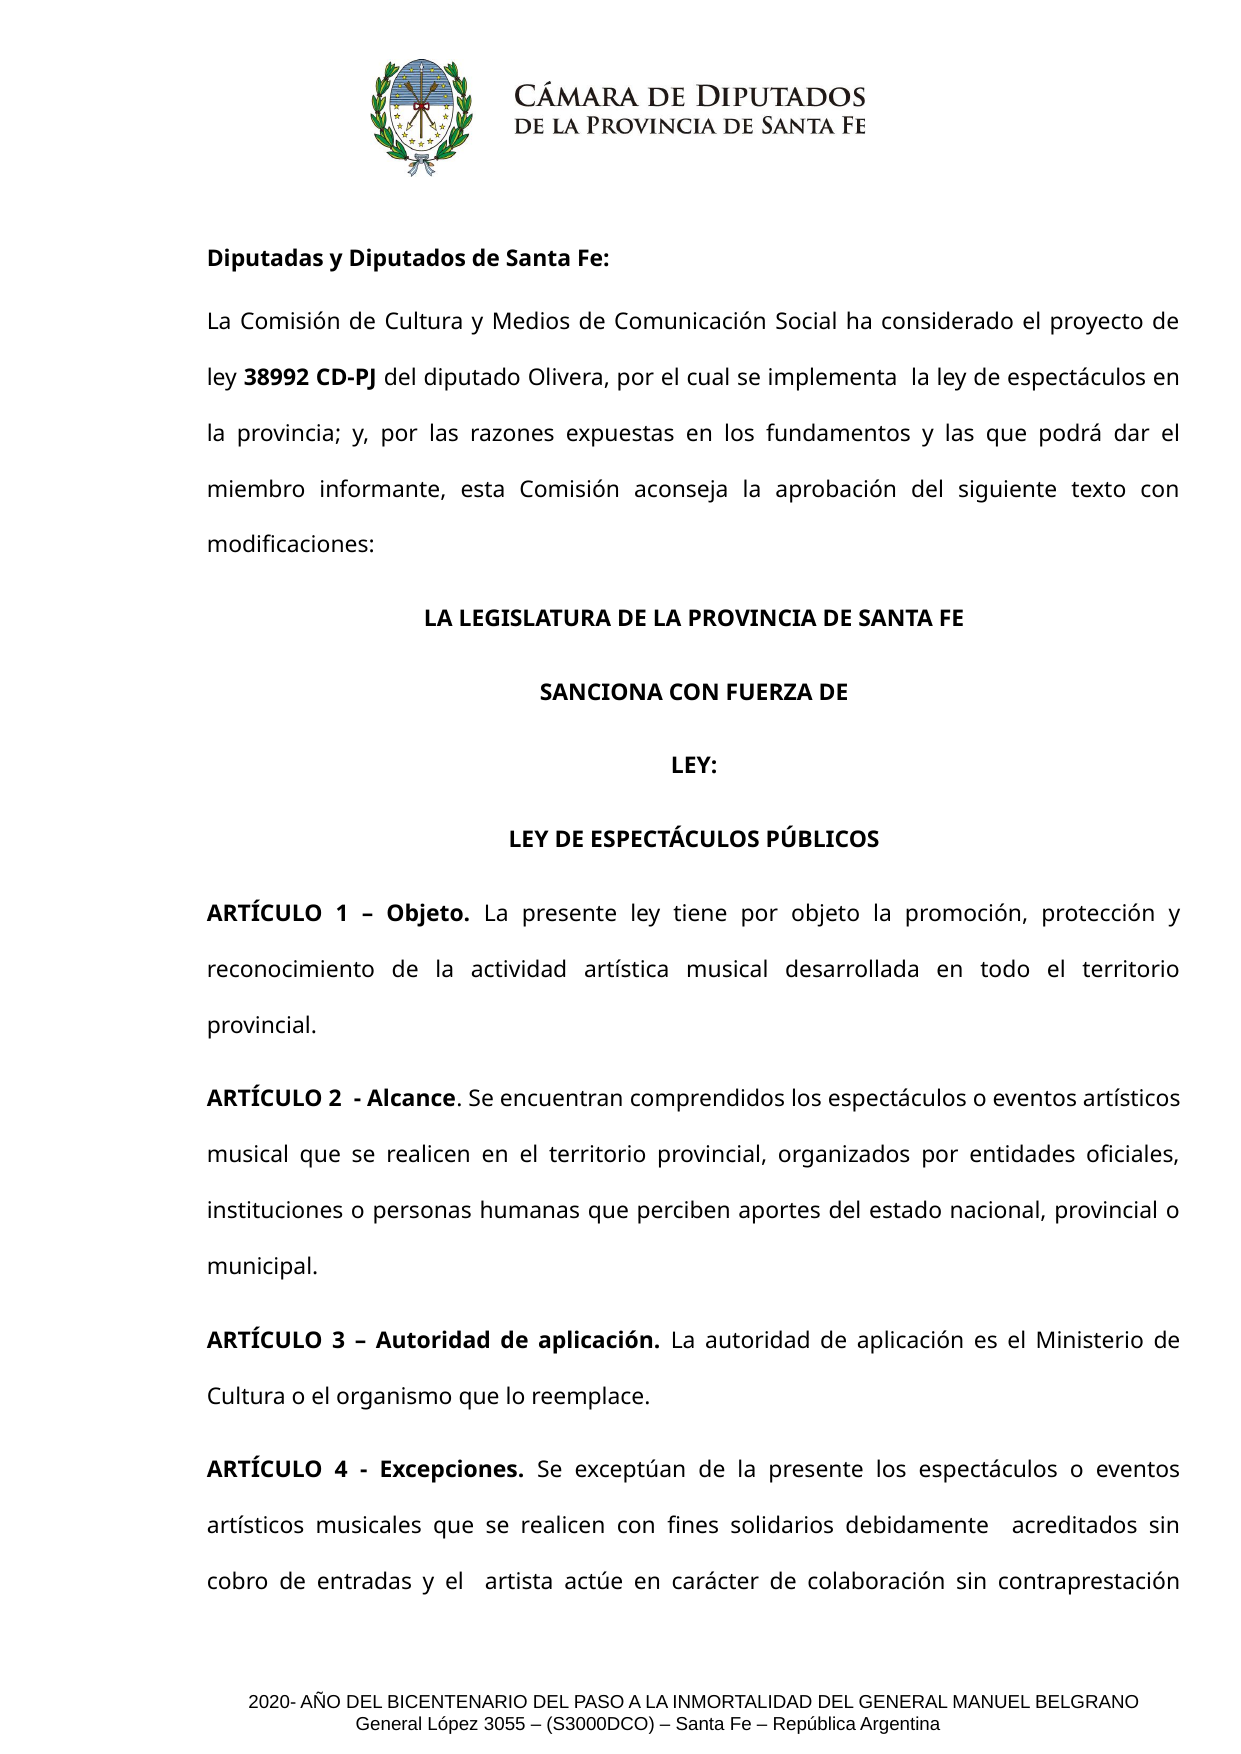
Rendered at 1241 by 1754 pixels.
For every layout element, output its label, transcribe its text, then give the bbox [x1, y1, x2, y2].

picture [370, 59, 866, 181]
text La Comisión de Cultura y Medios de Comunicación Social ha considerado el proyecto de ley 38992 CD-PJ del diputado Olivera, por el cual se implementa la ley de espectáculos en la provincia; y, por las razones expuestas en los fundamentos y las que podrá dar el miembro informante, esta Comisión aconseja la aprobación del siguiente texto con modificaciones: [207, 305, 1181, 560]
text LEY: [207, 749, 1181, 781]
text ARTÍCULO 1 – Objeto. La presente ley tiene por objeto la promoción, protección y reconocimiento de la actividad artística musical desarrollada en todo el territorio provincial. [207, 897, 1181, 1040]
text LA LEGISLATURA DE LA PROVINCIA DE SANTA FE [207, 602, 1181, 633]
text Diputadas y Diputados de Santa Fe: [207, 242, 1181, 273]
text ARTÍCULO 4 - Excepciones. Se exceptúan de la presente los espectáculos o eventos artísticos musicales que se realicen con fines solidarios debidamente acreditados sin cobro de entradas y el artista actúe en carácter de colaboración sin contraprestación [207, 1453, 1181, 1596]
text ARTÍCULO 2 - Alcance. Se encuentran comprendidos los espectáculos o eventos artísticos musical que se realicen en el territorio provincial, organizados por entidades oficiales, instituciones o personas humanas que perciben aportes del estado nacional, provincial o municipal. [207, 1082, 1181, 1281]
text LEY DE ESPECTÁCULOS PÚBLICOS [207, 823, 1181, 854]
text SANCIONA CON FUERZA DE [207, 676, 1181, 707]
text ARTÍCULO 3 – Autoridad de aplicación. La autoridad de aplicación es el Ministerio de Cultura o el organismo que lo reemplace. [207, 1324, 1181, 1411]
